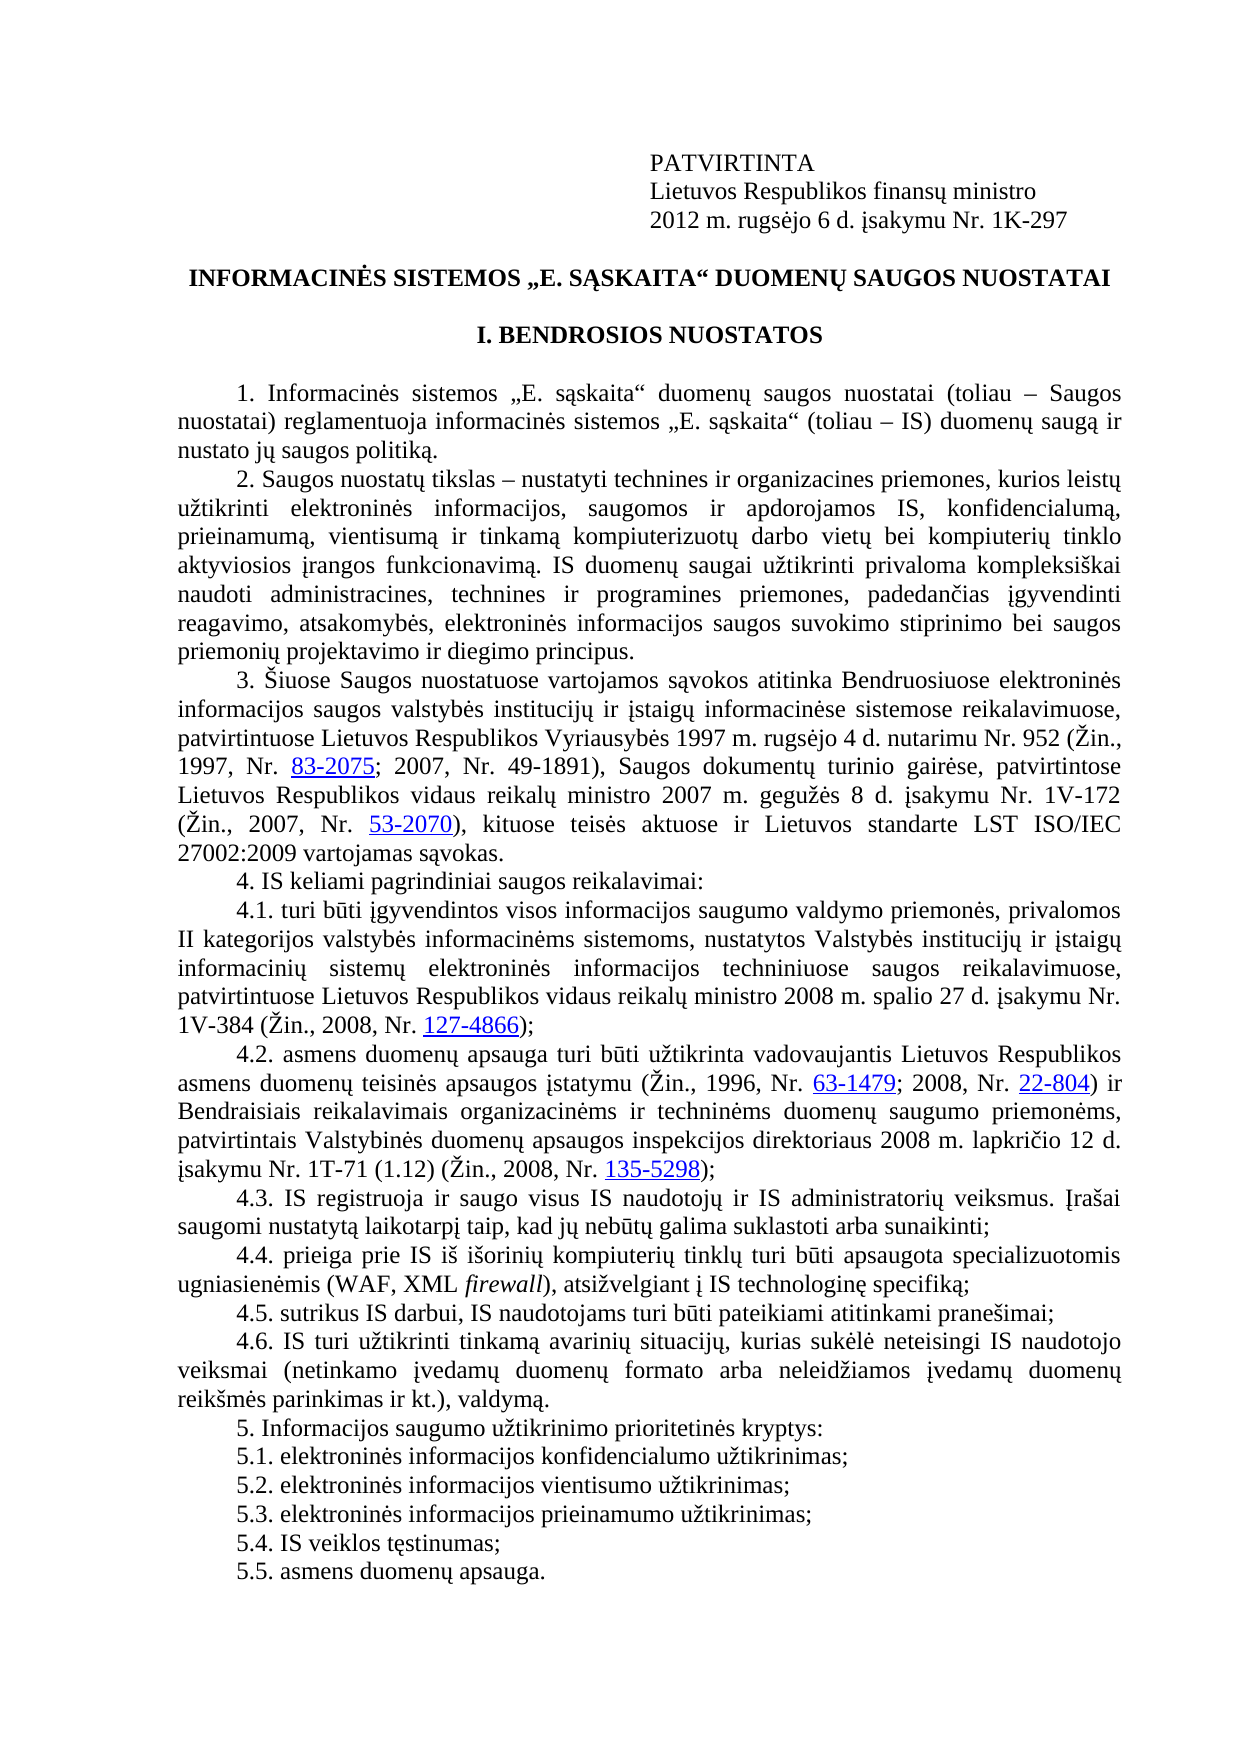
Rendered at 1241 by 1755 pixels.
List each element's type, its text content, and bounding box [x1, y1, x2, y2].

text 5.4. IS veiklos tęstinumas; [177, 1528, 1122, 1556]
text 4.4. prieiga prie IS iš išorinių kompiuterių tinklų turi būti apsaugota specializuotomis ugniasienėmis (WAF, XML firewall), atsižvelgiant į IS technologinę specifiką; [177, 1240, 1122, 1298]
text 4.3. IS registruoja ir saugo visus IS naudotojų ir IS administratorių veiksmus. Įrašai saugomi nustatytą laikotarpį taip, kad jų nebūtų galima suklastoti arba sunaikinti; [177, 1183, 1122, 1240]
text 2012 m. rugsėjo 6 d. įsakymu Nr. 1K-297 [649, 205, 1122, 234]
text INFORMACINĖS SISTEMOS „E. SĄSKAITA“ DUOMENŲ SAUGOS NUOSTATAI [177, 263, 1122, 291]
text 5. Informacijos saugumo užtikrinimo prioritetinės kryptys: [177, 1413, 1122, 1441]
text 5.5. asmens duomenų apsauga. [177, 1556, 1122, 1585]
text 4.6. IS turi užtikrinti tinkamą avarinių situacijų, kurias sukėlė neteisingi IS naudotojo veiksmai (netinkamo įvedamų duomenų formato arba neleidžiamos įvedamų duomenų reikšmės parinkimas ir kt.), valdymą. [177, 1326, 1122, 1413]
text 2. Saugos nuostatų tikslas – nustatyti technines ir organizacines priemones, kurios leistų užtikrinti elektroninės informacijos, saugomos ir apdorojamos IS, konfidencialumą, prieinamumą, vientisumą ir tinkamą kompiuterizuotų darbo vietų bei kompiuterių tinklo aktyviosios įrangos funkcionavimą. IS duomenų saugai užtikrinti privaloma kompleksiškai naudoti administracines, technines ir programines priemones, padedančias įgyvendinti reagavimo, atsakomybės, elektroninės informacijos saugos suvokimo stiprinimo bei saugos priemonių projektavimo ir diegimo principus. [177, 464, 1122, 665]
text 5.2. elektroninės informacijos vientisumo užtikrinimas; [177, 1470, 1122, 1499]
text 4. IS keliami pagrindiniai saugos reikalavimai: [177, 866, 1122, 895]
text 4.5. sutrikus IS darbui, IS naudotojams turi būti pateikiami atitinkami pranešimai; [177, 1298, 1122, 1326]
text 4.1. turi būti įgyvendintos visos informacijos saugumo valdymo priemonės, privalomos II kategorijos valstybės informacinėms sistemoms, nustatytos Valstybės institucijų ir įstaigų informacinių sistemų elektroninės informacijos techniniuose saugos reikalavimuose, patvirtintuose Lietuvos Respublikos vidaus reikalų ministro 2008 m. spalio 27 d. įsakymu Nr. 1V-384 (Žin., 2008, Nr. 127-4866); [177, 895, 1122, 1039]
text PATVIRTINTA [649, 148, 1122, 176]
text 5.1. elektroninės informacijos konfidencialumo užtikrinimas; [177, 1441, 1122, 1470]
text 3. Šiuose Saugos nuostatuose vartojamos sąvokos atitinka Bendruosiuose elektroninės informacijos saugos valstybės institucijų ir įstaigų informacinėse sistemose reikalavimuose, patvirtintuose Lietuvos Respublikos Vyriausybės 1997 m. rugsėjo 4 d. nutarimu Nr. 952 (Žin., 1997, Nr. 83-2075; 2007, Nr. 49-1891), Saugos dokumentų turinio gairėse, patvirtintose Lietuvos Respublikos vidaus reikalų ministro 2007 m. gegužės 8 d. įsakymu Nr. 1V-172 (Žin., 2007, Nr. 53-2070), kituose teisės aktuose ir Lietuvos standarte LST ISO/IEC 27002:2009 vartojamas sąvokas. [177, 665, 1122, 866]
text Lietuvos Respublikos finansų ministro [649, 176, 1122, 205]
text 1. Informacinės sistemos „E. sąskaita“ duomenų saugos nuostatai (toliau – Saugos nuostatai) reglamentuoja informacinės sistemos „E. sąskaita“ (toliau – IS) duomenų saugą ir nustato jų saugos politiką. [177, 378, 1122, 464]
text 5.3. elektroninės informacijos prieinamumo užtikrinimas; [177, 1499, 1122, 1528]
text I. BENDROSIOS NUOSTATOS [177, 320, 1122, 349]
text 4.2. asmens duomenų apsauga turi būti užtikrinta vadovaujantis Lietuvos Respublikos asmens duomenų teisinės apsaugos įstatymu (Žin., 1996, Nr. 63-1479; 2008, Nr. 22-804) ir Bendraisiais reikalavimais organizacinėms ir techninėms duomenų saugumo priemonėms, patvirtintais Valstybinės duomenų apsaugos inspekcijos direktoriaus 2008 m. lapkričio 12 d. įsakymu Nr. 1T-71 (1.12) (Žin., 2008, Nr. 135-5298); [177, 1039, 1122, 1183]
